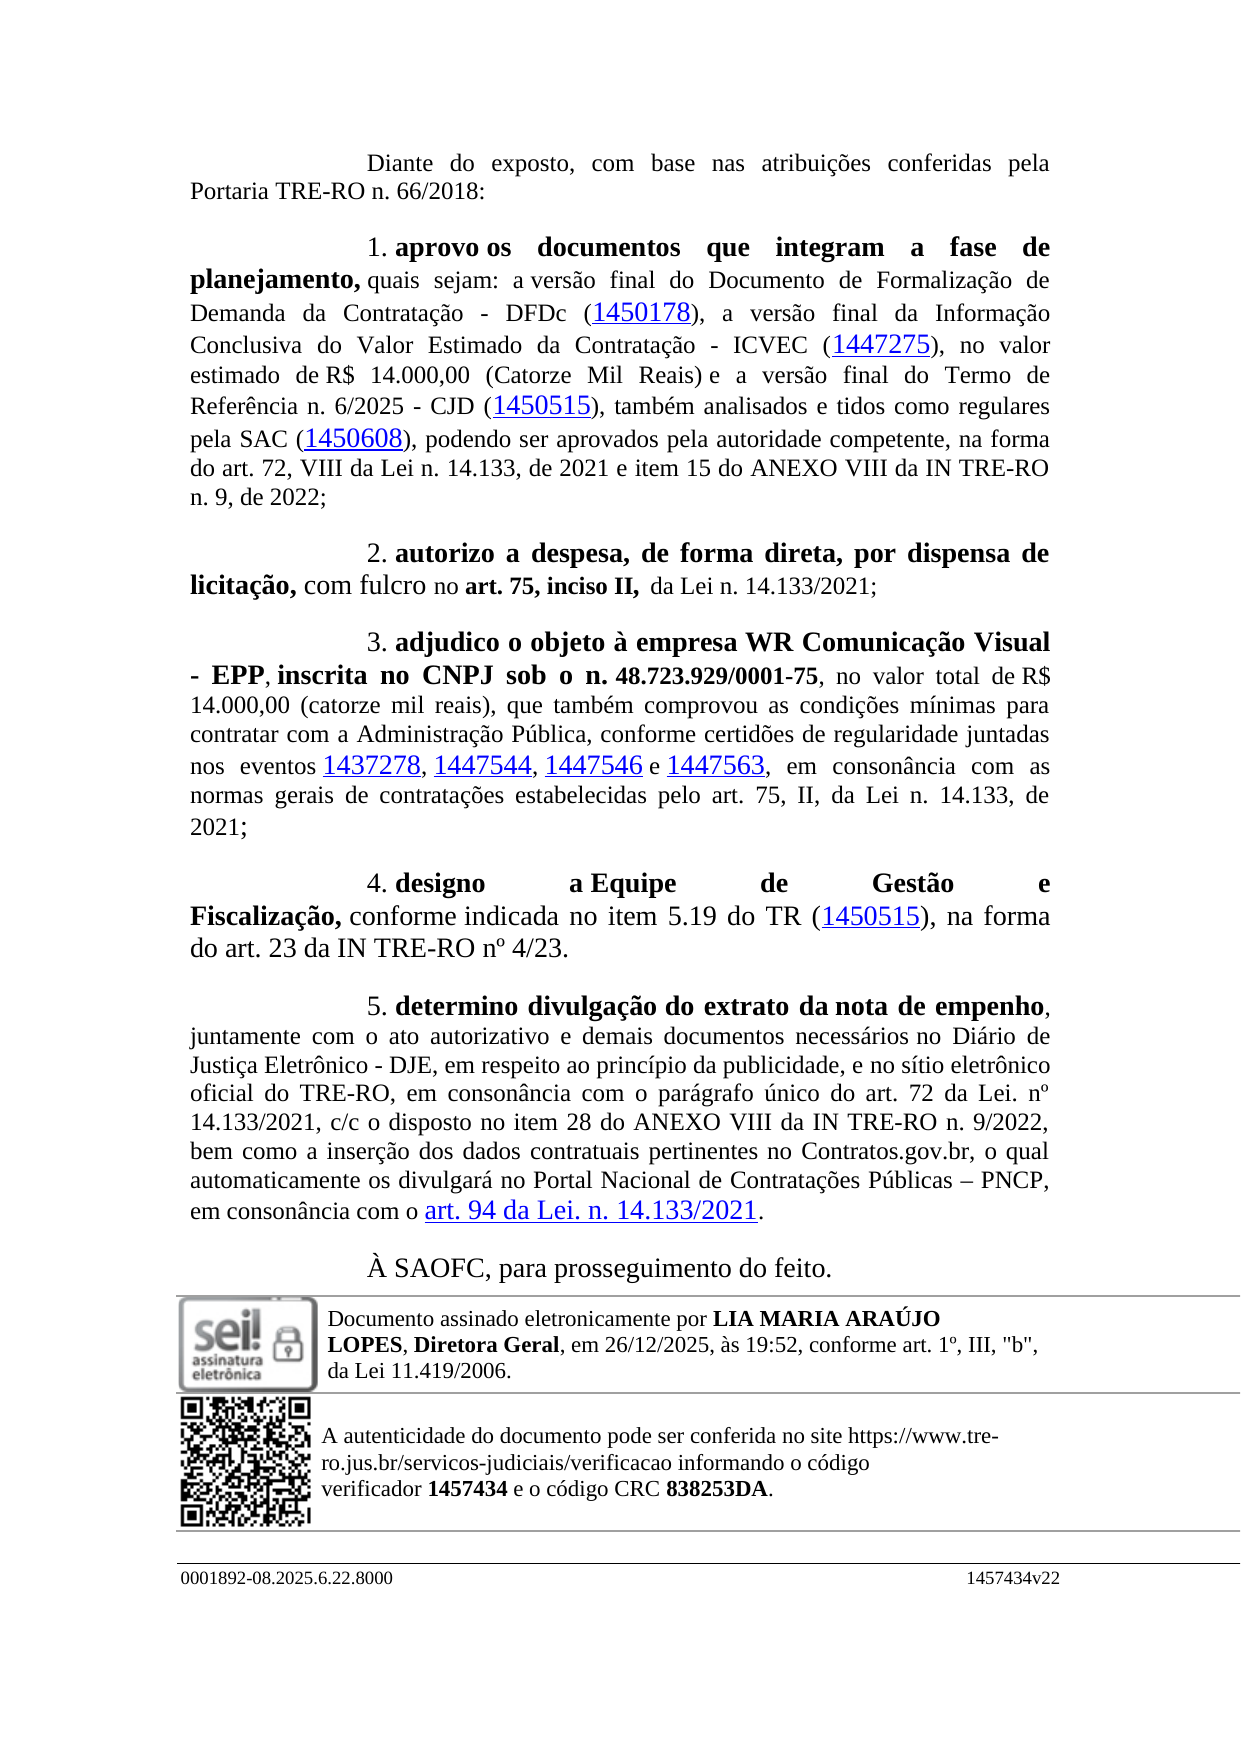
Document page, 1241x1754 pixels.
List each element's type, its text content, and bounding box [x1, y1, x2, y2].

text 2. autorizo a despesa, de forma direta, por dispensa de licitação, com fulcro no art. 75, inciso II, da Lei n. 14.133/2021; [190, 536, 1051, 601]
text Diante do exposto, com base nas atribuições conferidas pela Portaria TRE-RO n. 66/2018: [190, 148, 1051, 205]
table_header 1457434v22 [620, 1564, 1063, 1592]
text 5. determino divulgação do extrato da nota de empenho, juntamente com o ato autorizativo e demais documentos necessários no Diário de Justiça Eletrônico - DJE, em respeito ao princípio da publicidade, e no sítio eletrônico oficial do TRE-RO, em consonância com o parágrafo único do art. 72 da Lei. nº 14.133/2021, c/c o disposto no item 28 do ANEXO VIII da IN TRE-RO n. 9/2022, bem como a inserção dos dados contratuais pertinentes no Contratos.gov.br, o qual automaticamente os divulgará no Portal Nacional de Contratações Públicas – PNCP, em consonância com o art. 94 da Lei. n. 14.133/2021. [190, 988, 1051, 1226]
text 4. designo a Equipe de Gestão e Fiscalização, conforme indicada no item 5.19 do TR (1450515), na forma do art. 23 da IN TRE-RO nº 4/23. [190, 866, 1051, 963]
table_header [318, 1297, 326, 1392]
text 1. aprovo os documentos que integram a fase de planejamento, quais sejam: a versão final do Documento de Formalização de Demanda da Contratação - DFDc (1450178), a versão final da Informação Conclusiva do Valor Estimado da Contratação - ICVEC (1447275), no valor estimado de R$ 14.000,00 (Catorze Mil Reais) e a versão final do Termo de Referência n. 6/2025 - CJD (1450515), também analisados e tidos como regulares pela SAC (1450608), podendo ser aprovados pela autoridade competente, na forma do art. 72, VIII da Lei n. 14.133, de 2021 e item 15 do ANEXO VIII da IN TRE-RO n. 9, de 2022; [190, 230, 1051, 511]
table_header 0001892-08.2025.6.22.8000 [177, 1564, 620, 1592]
text 3. adjudico o objeto à empresa WR Comunicação Visual - EPP, inscrita no CNPJ sob o n. 48.723.929/0001-75, no valor total de R$ 14.000,00 (catorze mil reais), que também comprovou as condições mínimas para contratar com a Administração Pública, conforme certidões de regularidade juntadas nos eventos 1437278, 1447544, 1447546 e 1447563, em consonância com as normas gerais de contratações estabelecidas pelo art. 75, II, da Lei n. 14.133, de 2021; [190, 626, 1051, 841]
table_header Documento assinado eletronicamente por LIA MARIA ARAÚJO LOPES, Diretora Geral, em 26/12/2025, às 19:52, conforme art. 1º, III, "b", da Lei 11.419/2006. [326, 1297, 1063, 1392]
text À SAOFC, para prosseguimento do feito. [190, 1251, 1051, 1283]
table_header [314, 1394, 319, 1530]
table_header A autenticidade do documento pode ser conferida no site https://www.tre-ro.jus.br/servicos-judiciais/verificacao informando o código verificador 1457434 e o código CRC 838253DA. [319, 1394, 1063, 1530]
